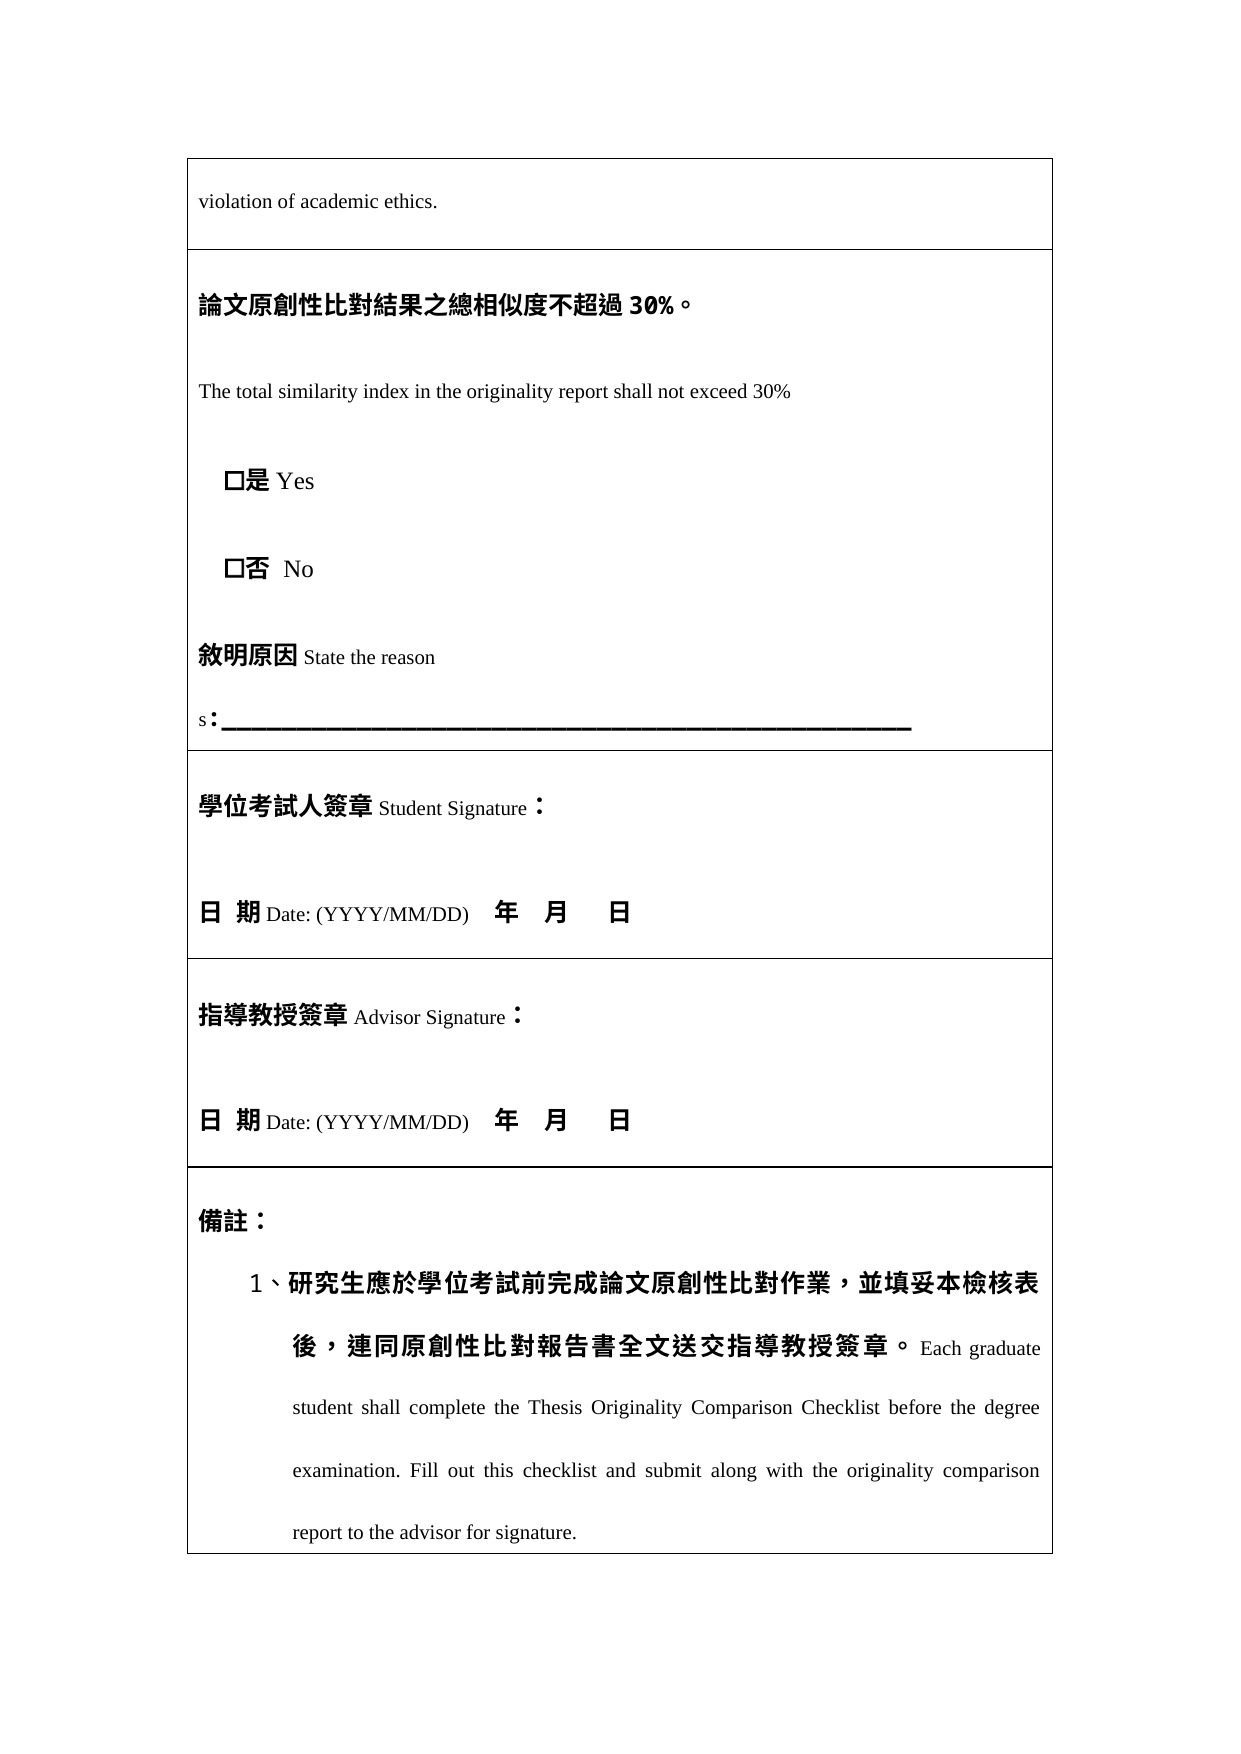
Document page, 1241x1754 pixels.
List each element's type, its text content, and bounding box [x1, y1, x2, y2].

table_cell violation of academic ethics. [188, 159, 1052, 248]
table_cell 備註： 研究生應於學位考試前完成論文原創性比對作業，並填妥本檢核表後，連同原創性比對報告書全文送交指導教授簽章。Each graduate student shall complete the Thesis Originality Comparison Checklist before the degree examination. Fill out this checklist and submit along with the originality comparison report to the advisor for signature. 研究生於學位考試當日，應將本檢核表及原創性比對報告書送交學位考試委員參考。Each graduate student shall submit the Thesis Originality Comparison Checklist and the originality comparison report to the Degree Examination Committee Members. 論文比對系統相似度百分比指數，單純提供學生及指教授依其學術專業參考之用，並非代表該學位論文有無違法學術倫理情事，請務必詳閱比對報告全文，並確認各來源標註情形。The similarity percentage index of the dissertation comparison system is simply for students and professors to refer to according to their academic majors. It does not represent whether the thesis has any violations of academic ethics. Please be sure to read the full text of the comparison report and confirm that each source is marked situation. [188, 1168, 1052, 1553]
table_cell 論文原創性比對結果之總相似度不超過30%。 The total similarity index in the originality report shall not exceed 30% 是Yes 否 No 敘明原因State the reasons:______________________________________________ [188, 250, 1052, 749]
table_cell 指導教授簽章Advisor Signature： 日 期Date: (YYYY/MM/DD) 年 月 日 [188, 959, 1052, 1166]
table_cell 學位考試人簽章Student Signature： 日 期Date: (YYYY/MM/DD) 年 月 日 [188, 751, 1052, 958]
